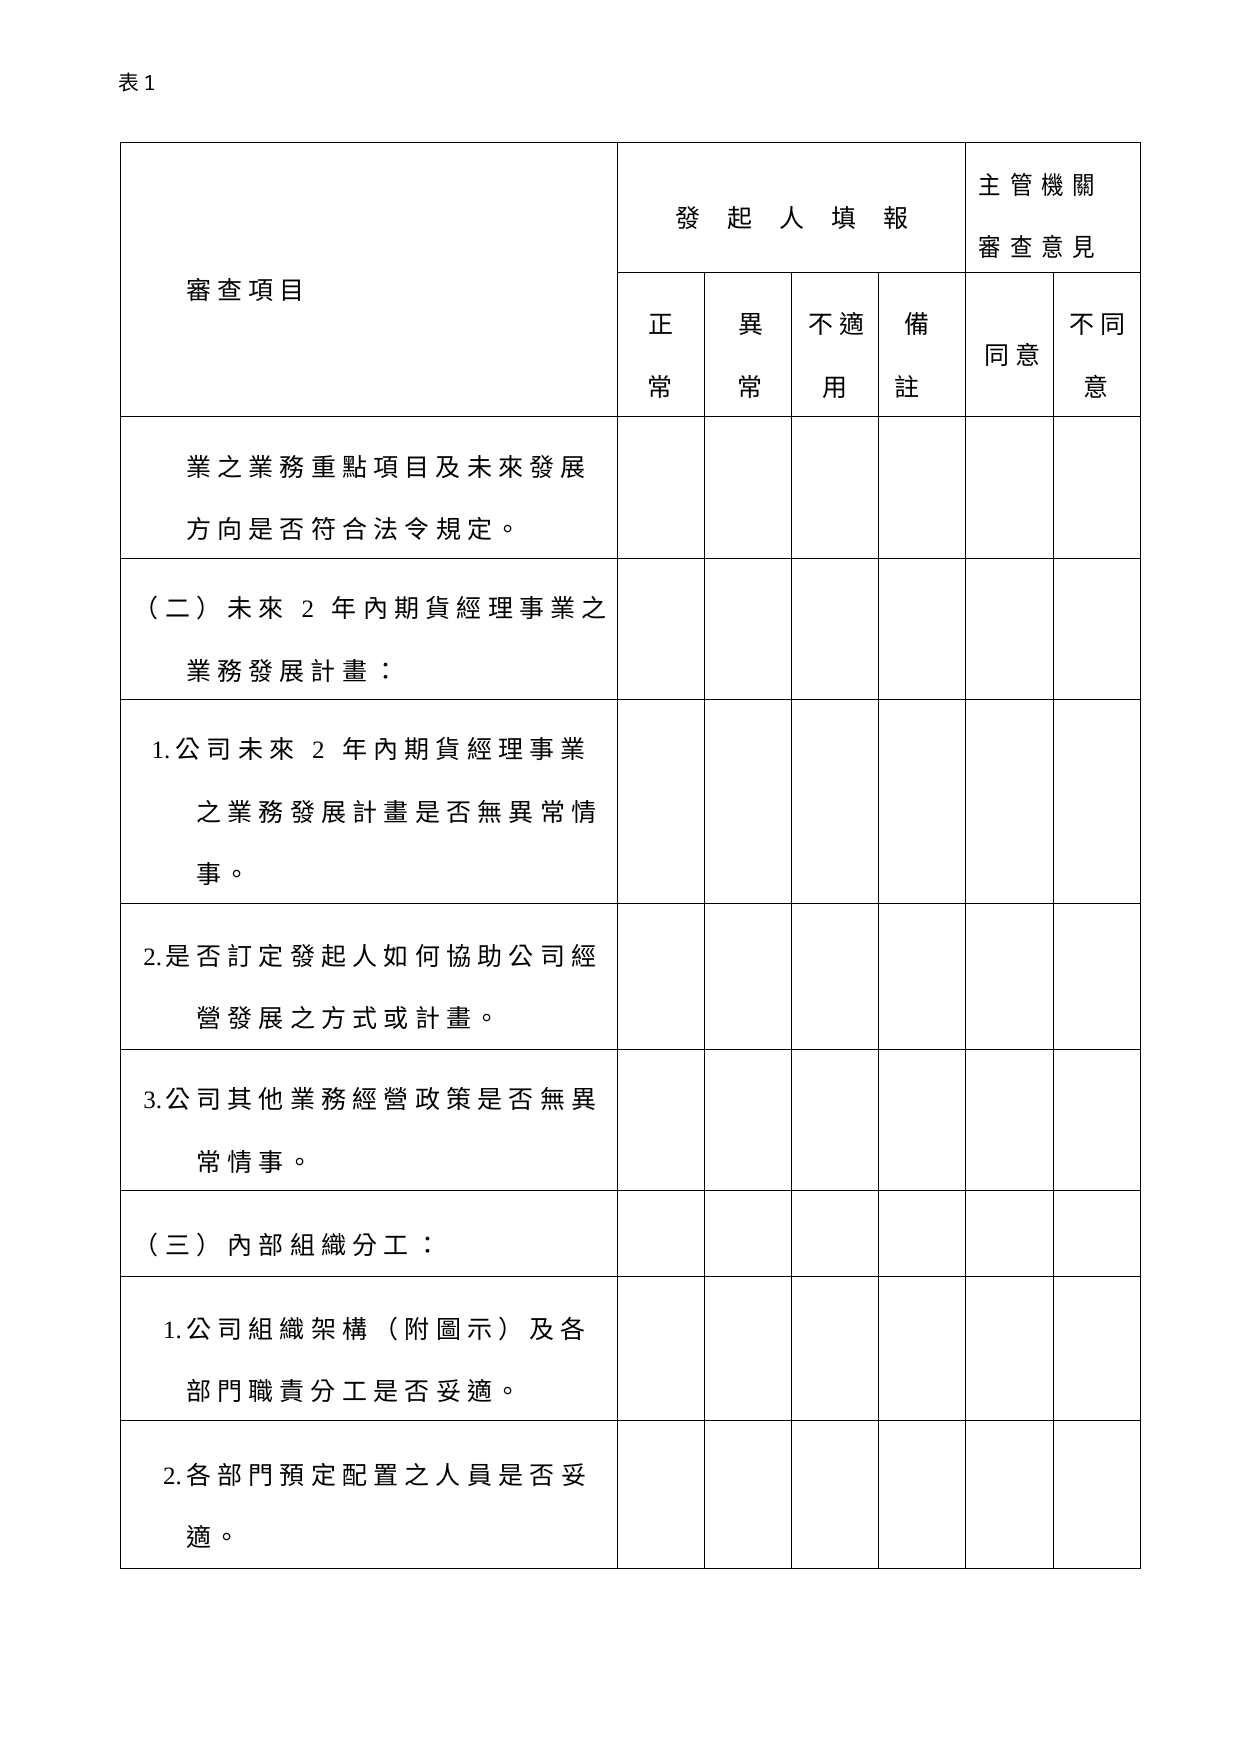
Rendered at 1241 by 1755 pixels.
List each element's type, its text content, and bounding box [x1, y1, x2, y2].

table_cell [792, 700, 878, 903]
table_cell [705, 1421, 791, 1568]
table_cell [618, 417, 704, 557]
table_cell 1.公司組織架構（附圖示）及各部門職責分工是否妥適。 [121, 1277, 617, 1419]
table_cell [618, 1277, 704, 1419]
table_cell 不同意 [1054, 273, 1140, 416]
table_cell [879, 700, 965, 903]
table_cell [966, 1050, 1053, 1190]
table_cell [1054, 1277, 1140, 1419]
table_cell [618, 559, 704, 699]
table_cell [792, 1050, 878, 1190]
table_cell 3.公司其他業務經營政策是否無異常情事。 [121, 1050, 617, 1190]
table_cell [1054, 1191, 1140, 1276]
table_cell 正 常 [618, 273, 704, 416]
table_cell [792, 904, 878, 1049]
table_cell [792, 1191, 878, 1276]
table_cell [966, 417, 1053, 557]
table_cell [618, 1421, 704, 1568]
table_cell （三）內部組織分工： [121, 1191, 617, 1276]
table_cell [705, 1050, 791, 1190]
table_cell [705, 700, 791, 903]
table_cell [879, 559, 965, 699]
table_cell （二）未來2年內期貨經理事業之業務發展計畫： [121, 559, 617, 699]
table_cell [879, 417, 965, 557]
table_cell [618, 1050, 704, 1190]
table_header 主管機關 審查意見 [966, 143, 1140, 272]
table_cell [966, 1191, 1053, 1276]
table_cell [966, 559, 1053, 699]
table_header 發 起 人 填 報 [618, 143, 965, 272]
table_cell [879, 1191, 965, 1276]
table_cell [1054, 559, 1140, 699]
table_cell [705, 559, 791, 699]
table_cell [879, 904, 965, 1049]
table_cell [705, 417, 791, 557]
table_cell [879, 1050, 965, 1190]
table_cell 業之業務重點項目及未來發展方向是否符合法令規定。 [121, 417, 617, 557]
table_cell [618, 904, 704, 1049]
table_cell 異 常 [705, 273, 791, 416]
table_cell [792, 559, 878, 699]
table_header 審查項目 [121, 143, 617, 416]
table_cell [966, 1277, 1053, 1419]
table_cell [705, 1191, 791, 1276]
table_cell [966, 1421, 1053, 1568]
table_cell [1054, 700, 1140, 903]
table_cell [618, 1191, 704, 1276]
table_cell [1054, 1050, 1140, 1190]
table_cell 1.公司未來2年內期貨經理事業之業務發展計畫是否無異常情事。 [121, 700, 617, 903]
table_cell [705, 1277, 791, 1419]
table_cell [879, 1421, 965, 1568]
table_cell [966, 904, 1053, 1049]
table_cell [1054, 904, 1140, 1049]
table_cell [879, 1277, 965, 1419]
table_cell [618, 700, 704, 903]
table_cell [1054, 417, 1140, 557]
table_cell [1054, 1421, 1140, 1568]
table_cell 不適用 [792, 273, 878, 416]
table_cell [792, 1277, 878, 1419]
table_cell [705, 904, 791, 1049]
table_cell [966, 700, 1053, 903]
table_cell 備 註 [879, 273, 965, 416]
table_cell 2.各部門預定配置之人員是否妥適。 [121, 1421, 617, 1568]
table_cell 2.是否訂定發起人如何協助公司經營發展之方式或計畫。 [121, 904, 617, 1049]
table_cell 同意 [966, 273, 1053, 416]
table_cell [792, 417, 878, 557]
table_cell [792, 1421, 878, 1568]
